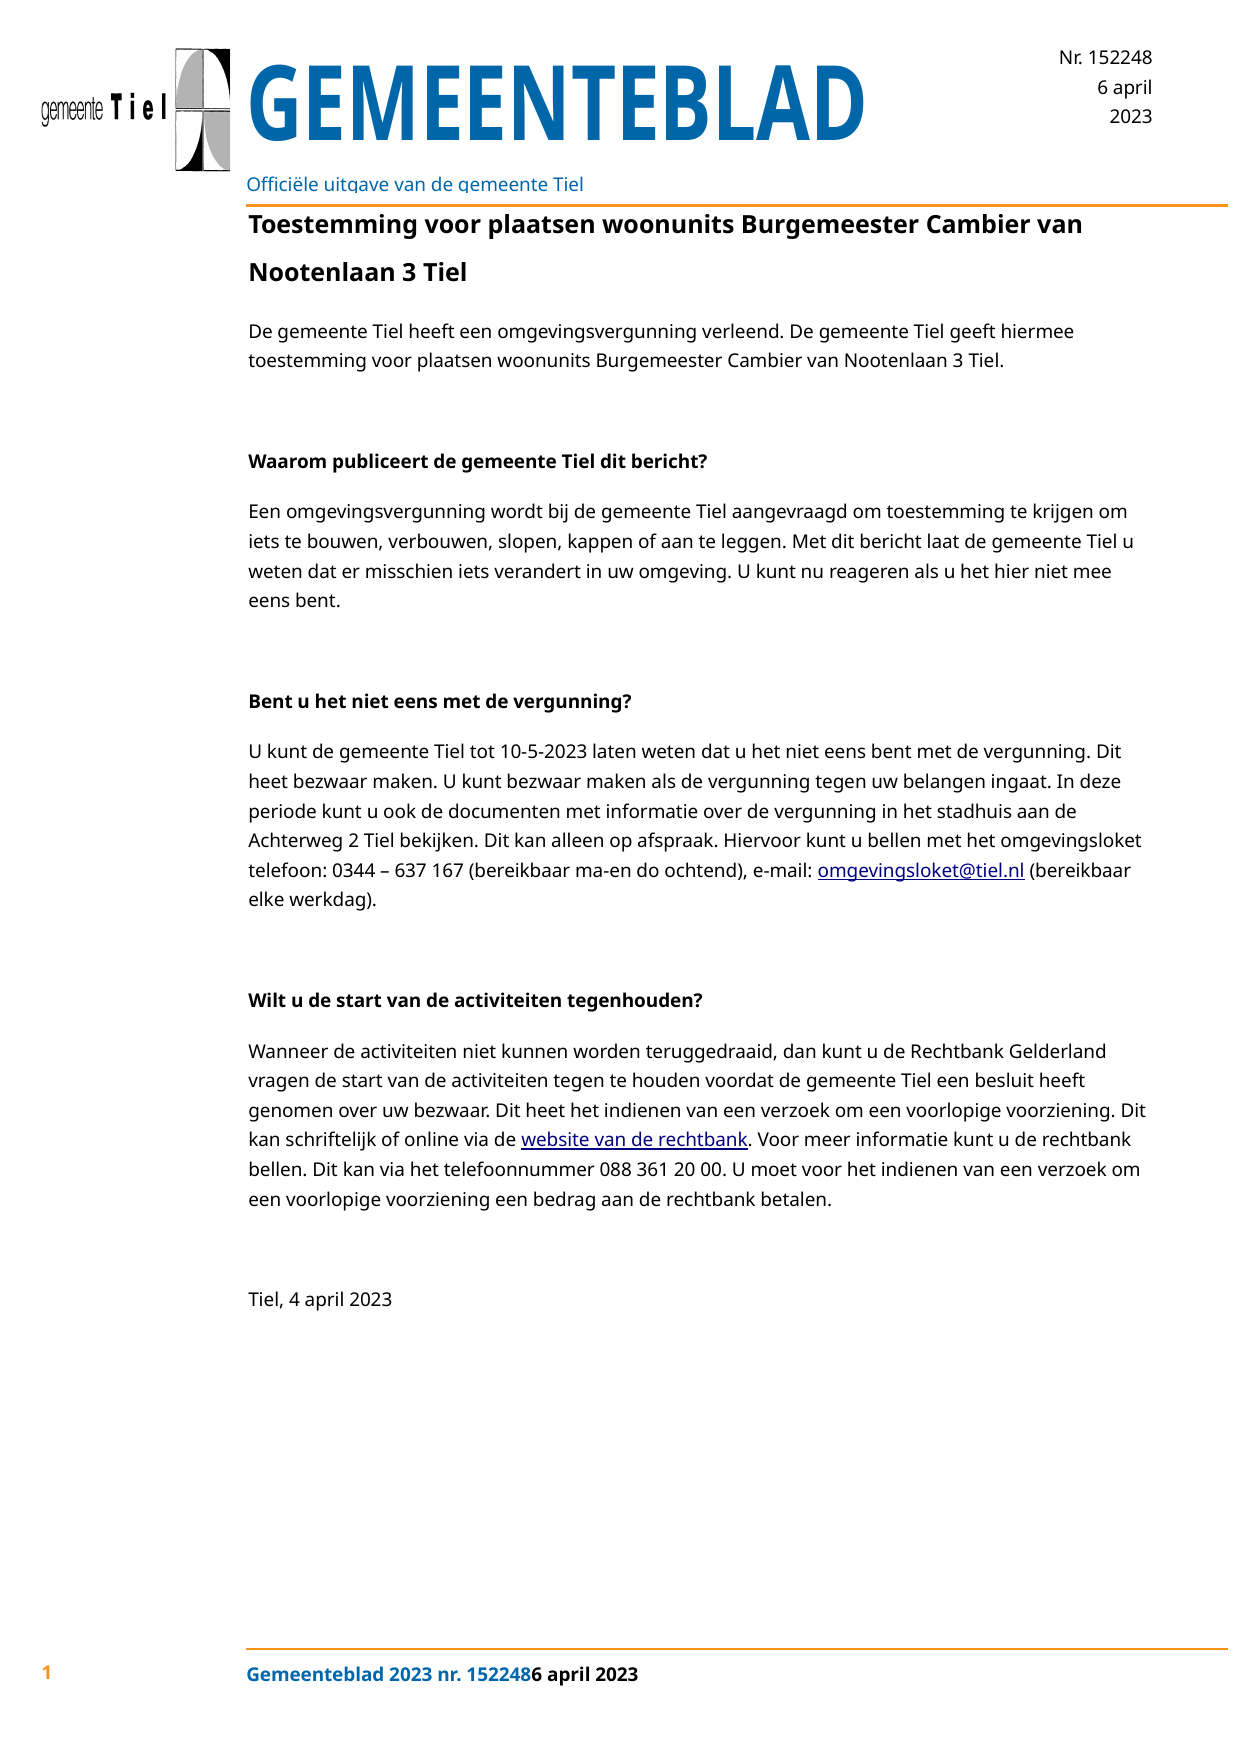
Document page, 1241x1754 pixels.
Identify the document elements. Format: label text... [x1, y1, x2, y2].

text Tiel, 4 april 2023 [248, 1287, 1152, 1312]
text Een omgevingsvergunning wordt bij de gemeente Tiel aangevraagd om toestemming te krijgen om iets te bouwen, verbouwen, slopen, kappen of aan te leggen. Met dit bericht laat de gemeente Tiel u weten dat er misschien iets verandert in uw omgeving. U kunt nu reageren als u het hier niet mee eens bent. [248, 499, 1152, 613]
picture [41, 47, 231, 172]
text De gemeente Tiel heeft een omgevingsvergunning verleend. De gemeente Tiel geeft hiermee toestemming voor plaatsen woonunits Burgemeester Cambier van Nootenlaan 3 Tiel. [248, 318, 1152, 373]
text Bent u het niet eens met de vergunning? [248, 688, 1152, 714]
text Toestemming voor plaatsen woonunits Burgemeester Cambier van Nootenlaan 3 Tiel [248, 207, 1152, 288]
text U kunt de gemeente Tiel tot 10-5-2023 laten weten dat u het niet eens bent met de vergunning. Dit heet bezwaar maken. U kunt bezwaar maken als de vergunning tegen uw belangen ingaat. In deze periode kunt u ook de documenten met informatie over de vergunning in het stadhuis aan de Achterweg 2 Tiel bekijken. Dit kan alleen op afspraak. Hiervoor kunt u bellen met het omgevingsloket telefoon: 0344 – 637 167 (bereikbaar ma-en do ochtend), e-mail: omgevingsloket@tiel.nl (bereikbaar elke werkdag). [248, 739, 1152, 912]
text Wilt u de start van de activiteiten tegenhouden? [248, 987, 1152, 1013]
text Waarom publiceert de gemeente Tiel dit bericht? [248, 448, 1152, 474]
text Wanneer de activiteiten niet kunnen worden teruggedraaid, dan kunt u de Rechtbank Gelderland vragen de start van de activiteiten tegen te houden voordat de gemeente Tiel een besluit heeft genomen over uw bezwaar. Dit heet het indienen van een verzoek om een voorlopige voorziening. Dit kan schriftelijk of online via de website van de rechtbank. Voor meer informatie kunt u de rechtbank bellen. Dit kan via het telefoonnummer 088 361 20 00. U moet voor het indienen van een verzoek om een voorlopige voorziening een bedrag aan de rechtbank betalen. [248, 1038, 1152, 1212]
